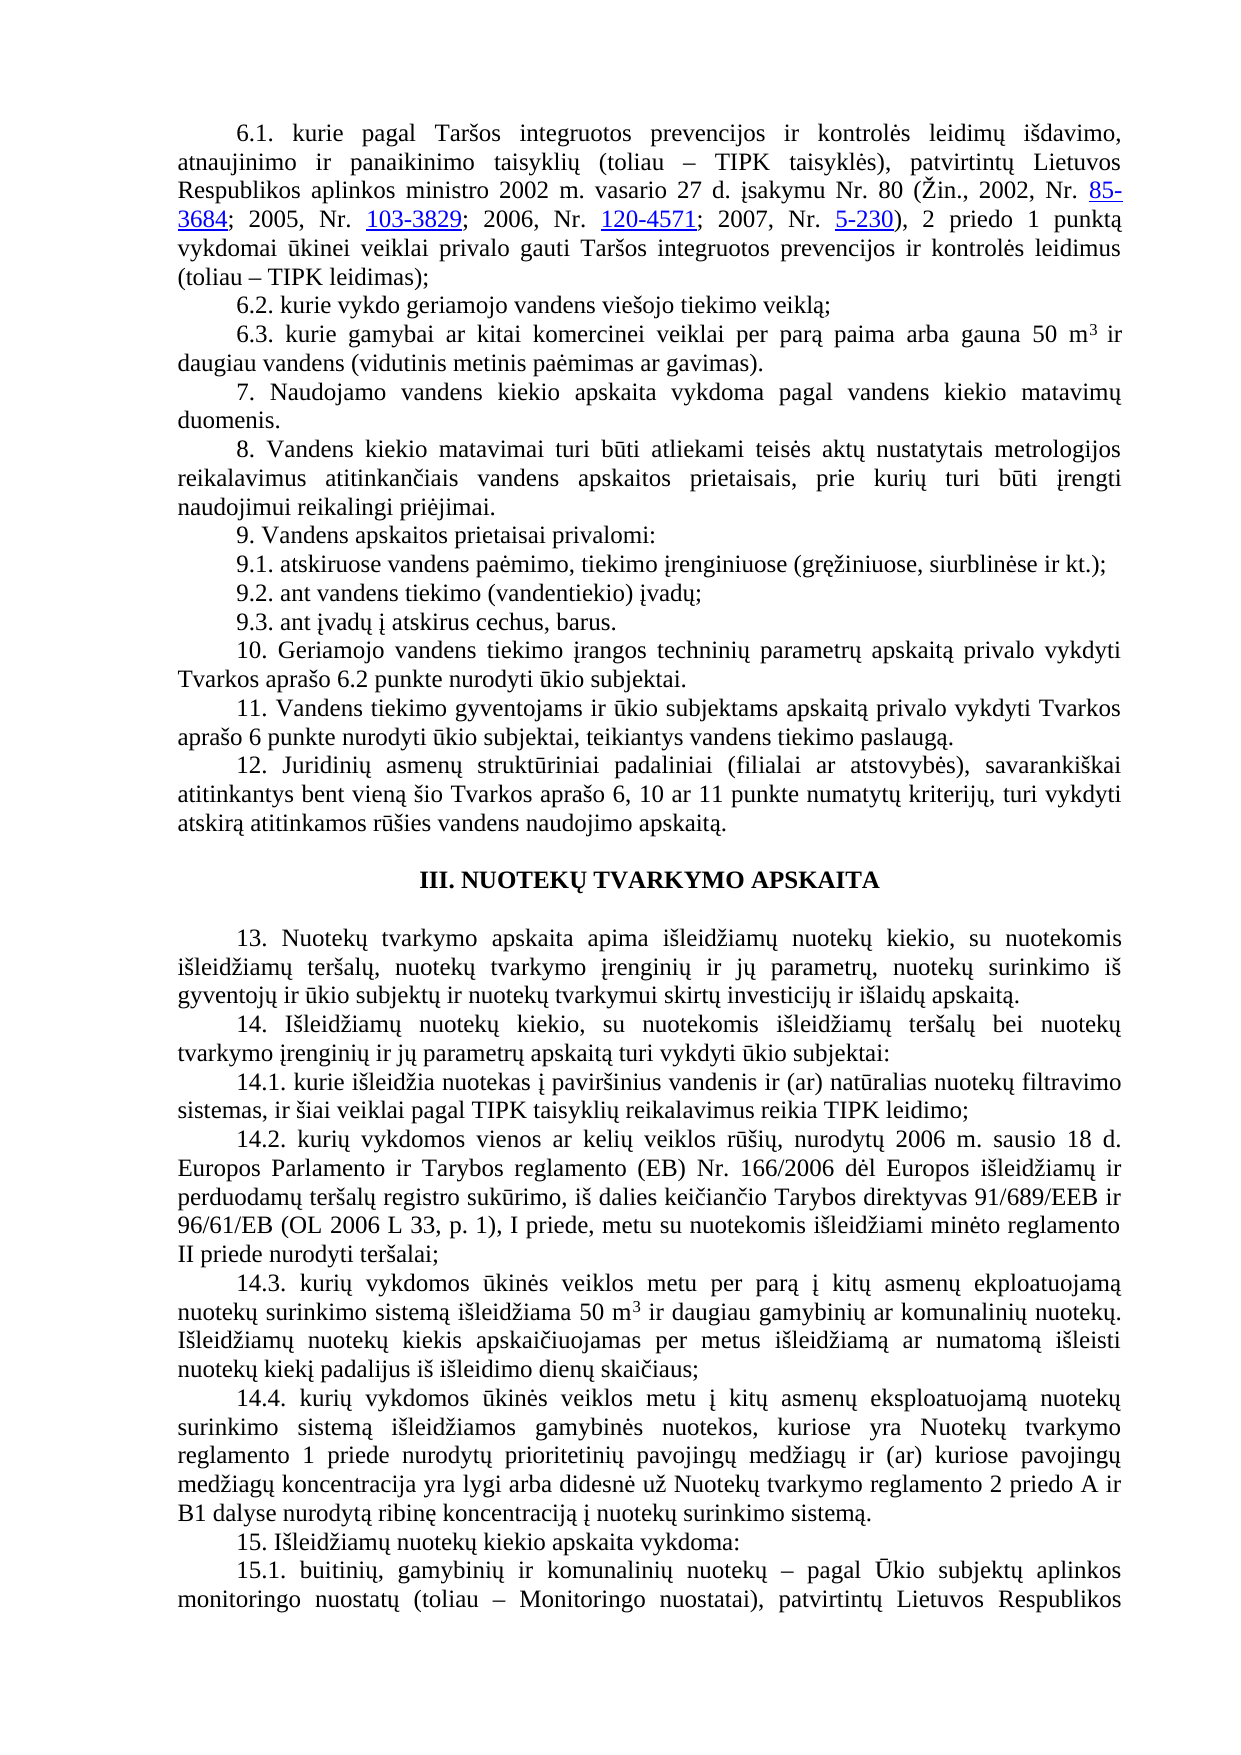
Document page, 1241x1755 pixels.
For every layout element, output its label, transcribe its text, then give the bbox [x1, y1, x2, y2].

text 15. Išleidžiamų nuotekų kiekio apskaita vykdoma: [177, 1527, 1122, 1556]
text 9. Vandens apskaitos prietaisai privalomi: [177, 521, 1122, 549]
text 9.2. ant vandens tiekimo (vandentiekio) įvadų; [177, 578, 1122, 607]
text 6.3. kurie gamybai ar kitai komercinei veiklai per parą paima arba gauna 50 m3 ir daugiau vandens (vidutinis metinis paėmimas ar gavimas). [177, 319, 1122, 377]
text 14. Išleidžiamų nuotekų kiekio, su nuotekomis išleidžiamų teršalų bei nuotekų tvarkymo įrenginių ir jų parametrų apskaitą turi vykdyti ūkio subjektai: [177, 1009, 1122, 1067]
text 10. Geriamojo vandens tiekimo įrangos techninių parametrų apskaitą privalo vykdyti Tvarkos aprašo 6.2 punkte nurodyti ūkio subjektai. [177, 636, 1122, 693]
text 15.1. buitinių, gamybinių ir komunalinių nuotekų – pagal Ūkio subjektų aplinkos monitoringo nuostatų (toliau – Monitoringo nuostatai), patvirtintų Lietuvos Respublikos [177, 1556, 1122, 1613]
text 7. Naudojamo vandens kiekio apskaita vykdoma pagal vandens kiekio matavimų duomenis. [177, 377, 1122, 434]
text 13. Nuotekų tvarkymo apskaita apima išleidžiamų nuotekų kiekio, su nuotekomis išleidžiamų teršalų, nuotekų tvarkymo įrenginių ir jų parametrų, nuotekų surinkimo iš gyventojų ir ūkio subjektų ir nuotekų tvarkymui skirtų investicijų ir išlaidų apskaitą. [177, 923, 1122, 1009]
text 14.2. kurių vykdomos vienos ar kelių veiklos rūšių, nurodytų 2006 m. sausio 18 d. Europos Parlamento ir Tarybos reglamento (EB) Nr. 166/2006 dėl Europos išleidžiamų ir perduodamų teršalų registro sukūrimo, iš dalies keičiančio Tarybos direktyvas 91/689/EEB ir 96/61/EB (OL 2006 L 33, p. 1), I priede, metu su nuotekomis išleidžiami minėto reglamento II priede nurodyti teršalai; [177, 1124, 1122, 1268]
text 14.1. kurie išleidžia nuotekas į paviršinius vandenis ir (ar) natūralias nuotekų filtravimo sistemas, ir šiai veiklai pagal TIPK taisyklių reikalavimus reikia TIPK leidimo; [177, 1067, 1122, 1124]
text 6.2. kurie vykdo geriamojo vandens viešojo tiekimo veiklą; [177, 291, 1122, 319]
text 8. Vandens kiekio matavimai turi būti atliekami teisės aktų nustatytais metrologijos reikalavimus atitinkančiais vandens apskaitos prietaisais, prie kurių turi būti įrengti naudojimui reikalingi priėjimai. [177, 434, 1122, 521]
text III. nuotekų TVARKYMO apskaitA [177, 866, 1122, 894]
text 11. Vandens tiekimo gyventojams ir ūkio subjektams apskaitą privalo vykdyti Tvarkos aprašo 6 punkte nurodyti ūkio subjektai, teikiantys vandens tiekimo paslaugą. [177, 693, 1122, 751]
text 12. Juridinių asmenų struktūriniai padaliniai (filialai ar atstovybės), savarankiškai atitinkantys bent vieną šio Tvarkos aprašo 6, 10 ar 11 punkte numatytų kriterijų, turi vykdyti atskirą atitinkamos rūšies vandens naudojimo apskaitą. [177, 751, 1122, 837]
text 9.1. atskiruose vandens paėmimo, tiekimo įrenginiuose (gręžiniuose, siurblinėse ir kt.); [177, 549, 1122, 578]
text 14.4. kurių vykdomos ūkinės veiklos metu į kitų asmenų eksploatuojamą nuotekų surinkimo sistemą išleidžiamos gamybinės nuotekos, kuriose yra Nuotekų tvarkymo reglamento 1 priede nurodytų prioritetinių pavojingų medžiagų ir (ar) kuriose pavojingų medžiagų koncentracija yra lygi arba didesnė už Nuotekų tvarkymo reglamento 2 priedo A ir B1 dalyse nurodytą ribinę koncentraciją į nuotekų surinkimo sistemą. [177, 1383, 1122, 1527]
text 6.1. kurie pagal Taršos integruotos prevencijos ir kontrolės leidimų išdavimo, atnaujinimo ir panaikinimo taisyklių (toliau – TIPK taisyklės), patvirtintų Lietuvos Respublikos aplinkos ministro 2002 m. vasario 27 d. įsakymu Nr. 80 (Žin., 2002, Nr. 85-3684; 2005, Nr. 103-3829; 2006, Nr. 120-4571; 2007, Nr. 5-230), 2 priedo 1 punktą vykdomai ūkinei veiklai privalo gauti Taršos integruotos prevencijos ir kontrolės leidimus (toliau – TIPK leidimas); [177, 118, 1122, 291]
text 14.3. kurių vykdomos ūkinės veiklos metu per parą į kitų asmenų ekploatuojamą nuotekų surinkimo sistemą išleidžiama 50 m3 ir daugiau gamybinių ar komunalinių nuotekų. Išleidžiamų nuotekų kiekis apskaičiuojamas per metus išleidžiamą ar numatomą išleisti nuotekų kiekį padalijus iš išleidimo dienų skaičiaus; [177, 1268, 1122, 1383]
text 9.3. ant įvadų į atskirus cechus, barus. [177, 607, 1122, 636]
